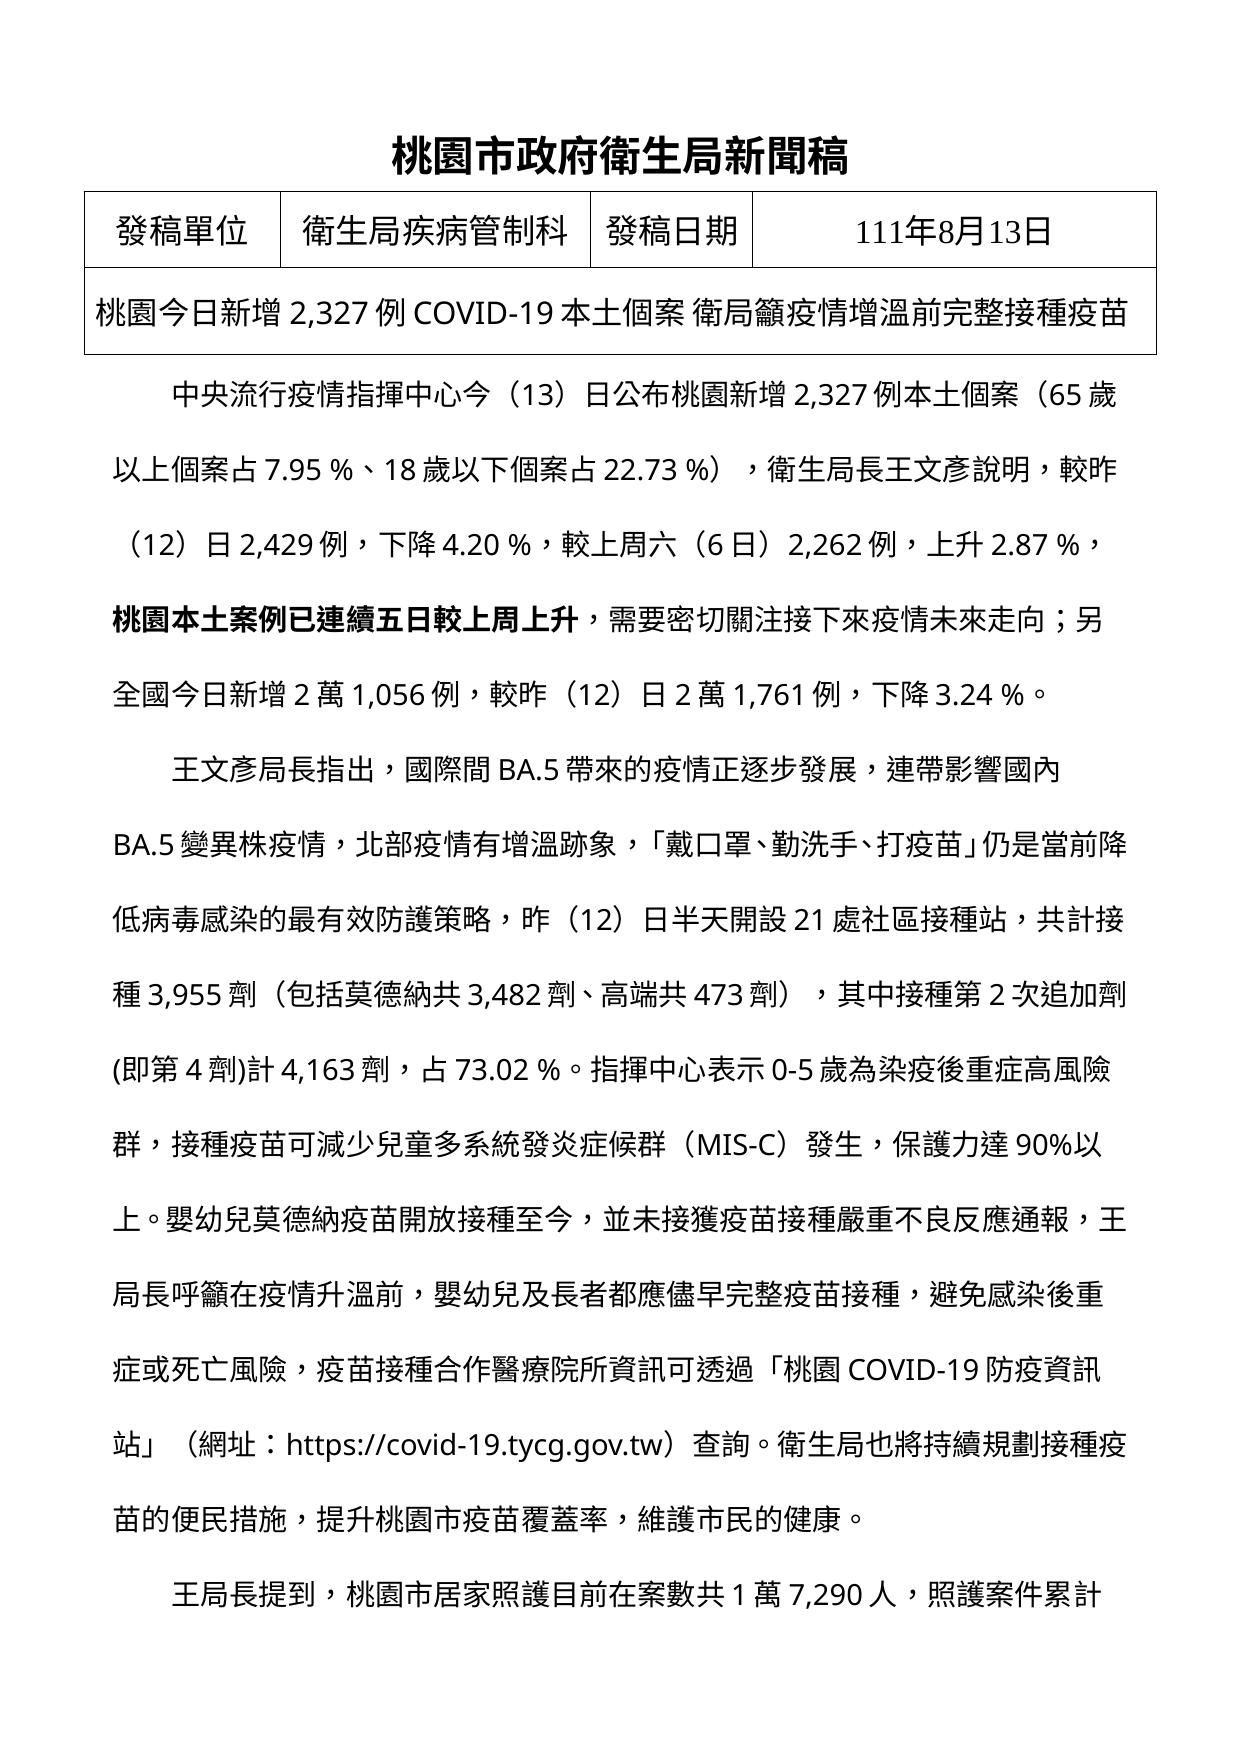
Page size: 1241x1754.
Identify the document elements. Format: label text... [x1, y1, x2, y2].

text 中央流行疫情指揮中心今（13）日公布桃園新增2,327例本土個案（65歲以上個案占7.95 %、18歲以下個案占22.73 %），衛生局長王文彥說明，較昨（12）日2,429例，下降4.20 %，較上周六（6日）2,262例，上升2.87 %，桃園本土案例已連續五日較上周上升，需要密切關注接下來疫情未來走向；另全國今日新增2萬1,056例，較昨（12）日2萬1,761例，下降3.24 %。 [112, 355, 1128, 730]
table_header 發稿日期 [591, 192, 752, 267]
table_header 發稿單位 [85, 192, 280, 267]
table_cell 桃園今日新增2,327例COVID-19本土個案 衛局籲疫情增溫前完整接種疫苗 [85, 268, 1156, 354]
text 桃園市政府衛生局新聞稿 [112, 116, 1128, 191]
text 王文彥局長指出，國際間BA.5帶來的疫情正逐步發展，連帶影響國內BA.5變異株疫情，北部疫情有增溫跡象，「戴口罩、勤洗手、打疫苗」仍是當前降低病毒感染的最有效防護策略，昨（12）日半天開設21處社區接種站，共計接種3,955劑（包括莫德納共3,482劑、高端共473劑），其中接種第2次追加劑(即第4劑)計4,163劑，占73.02 %。指揮中心表示0-5歲為染疫後重症高風險群，接種疫苗可減少兒童多系統發炎症候群（MIS-C）發生，保護力達90%以上。嬰幼兒莫德納疫苗開放接種至今，並未接獲疫苗接種嚴重不良反應通報，王局長呼籲在疫情升溫前，嬰幼兒及長者都應儘早完整疫苗接種，避免感染後重症或死亡風險，疫苗接種合作醫療院所資訊可透過「桃園COVID-19防疫資訊站」（網址：https://covid-19.tycg.gov.tw）查詢。衛生局也將持續規劃接種疫苗的便民措施，提升桃園市疫苗覆蓋率，維護市民的健康。 [112, 730, 1128, 1555]
text 王局長提到，桃園市居家照護目前在案數共1萬7,290人，照護案件累計55萬1,462人，已完成54萬8,776人，累計完成率約99.5%。截至8月12日，桃園專責ICU開設42床、收治31人、空床數11床；專責病房439床，收治168人，空床數271床，收治比率約38.3%，醫療能量充足。 [112, 1555, 1128, 1630]
table_header 衛生局疾病管制科 [281, 192, 590, 267]
table_header 111年8月13日 [753, 192, 1156, 267]
